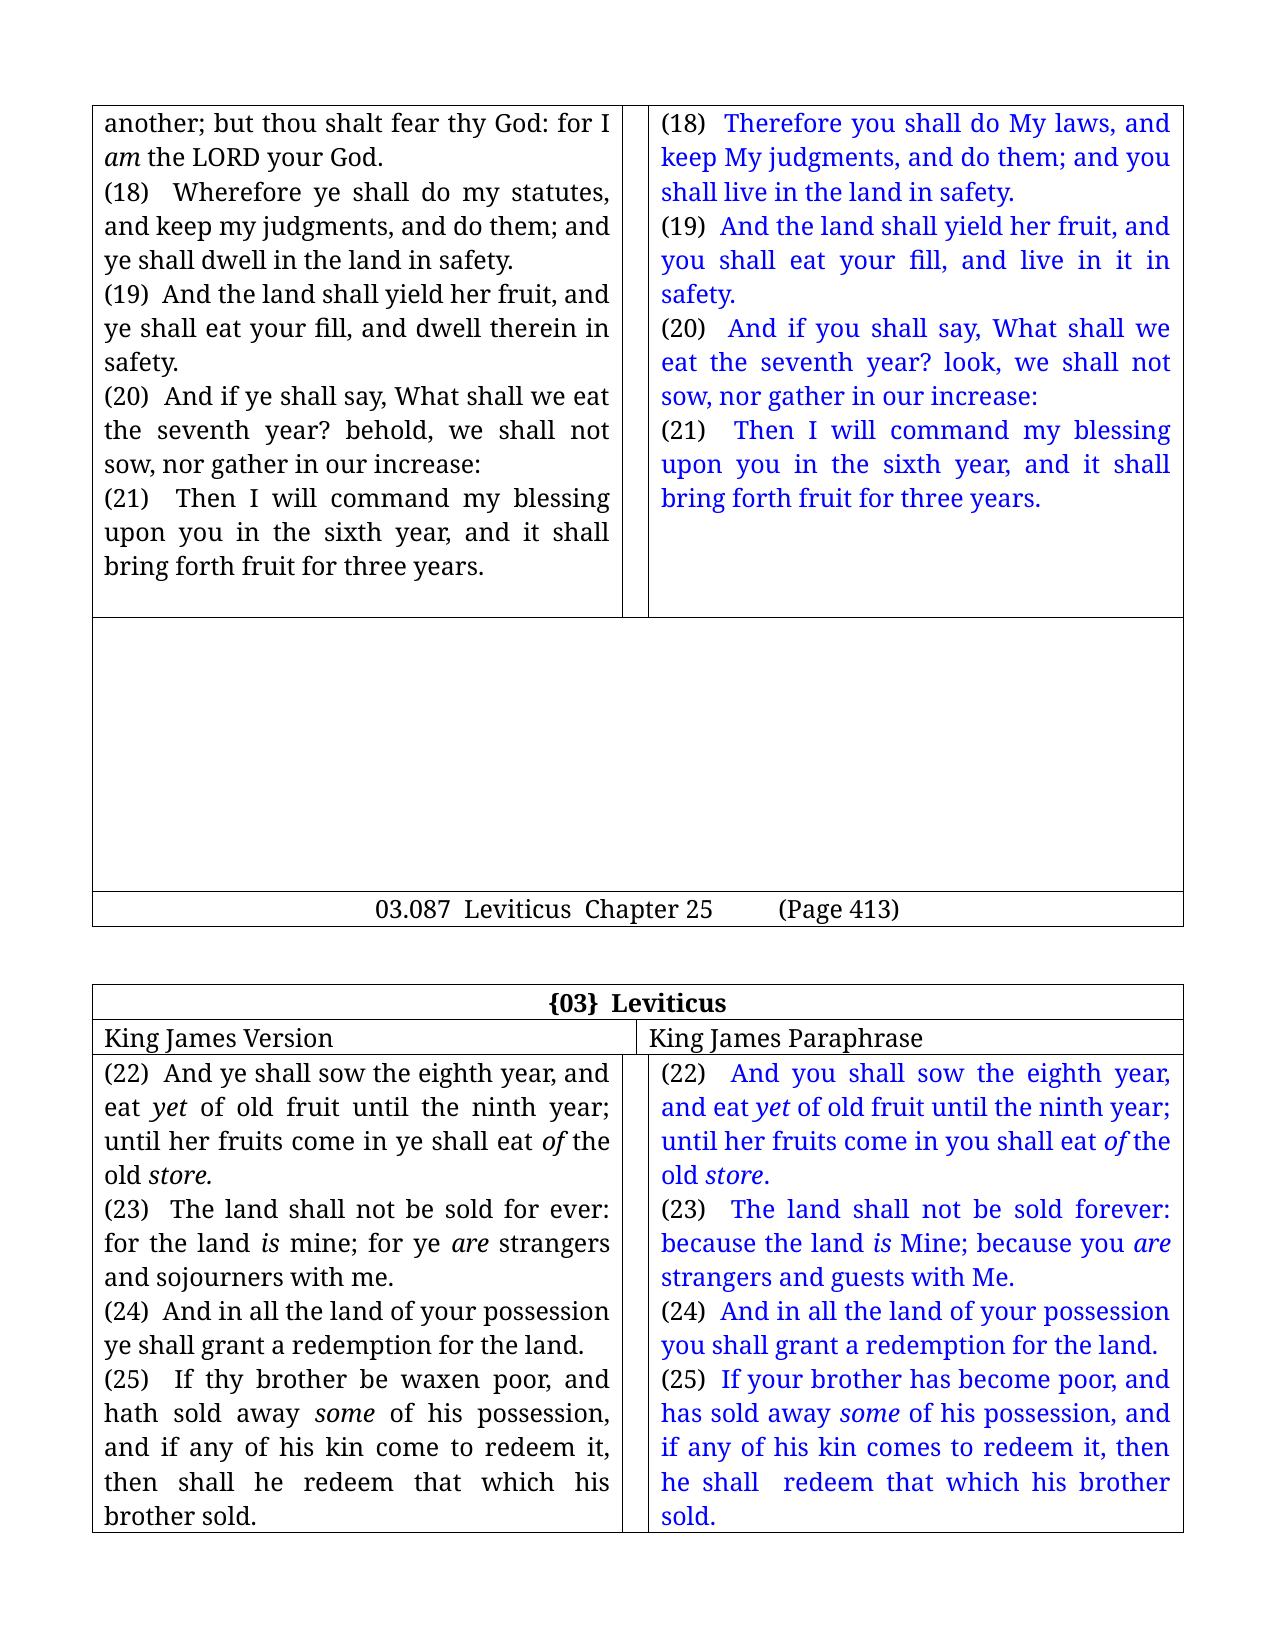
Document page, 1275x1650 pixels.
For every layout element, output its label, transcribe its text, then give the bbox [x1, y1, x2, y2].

table_cell King James Paraphrase [637, 1020, 1183, 1054]
table_cell 03.087 Leviticus Chapter 25 (Page 413) [93, 892, 1183, 926]
table_header {03} Leviticus [93, 985, 1183, 1019]
table_cell [623, 1055, 648, 1532]
table_cell King James Version [93, 1020, 636, 1054]
table_cell (18) Therefore you shall do My laws, and keep My judgments, and do them; and you shall live in the land in safety. (19) And the land shall yield her fruit, and you shall eat your fill, and live in it in safety. (20) And if you shall say, What shall we eat the seventh year? look, we shall not sow, nor gather in our increase: (21) Then I will command my blessing upon you in the sixth year, and it shall bring forth fruit for three years. [649, 106, 1183, 617]
table_cell (22) And you shall sow the eighth year, and eat yet of old fruit until the ninth year; until her fruits come in you shall eat of the old store. (23) The land shall not be sold forever: because the land is Mine; because you are strangers and guests with Me. (24) And in all the land of your possession you shall grant a redemption for the land. (25) If your brother has become poor, and has sold away some of his possession, and if any of his kin comes to redeem it, then he shall redeem that which his brother sold. [649, 1055, 1183, 1532]
table_cell another; but thou shalt fear thy God: for I am the LORD your God. (18) Wherefore ye shall do my statutes, and keep my judgments, and do them; and ye shall dwell in the land in safety. (19) And the land shall yield her fruit, and ye shall eat your fill, and dwell therein in safety. (20) And if ye shall say, What shall we eat the seventh year? behold, we shall not sow, nor gather in our increase: (21) Then I will command my blessing upon you in the sixth year, and it shall bring forth fruit for three years. [93, 106, 622, 617]
table_cell [623, 106, 648, 617]
table_cell [93, 618, 1183, 891]
table_cell (22) And ye shall sow the eighth year, and eat yet of old fruit until the ninth year; until her fruits come in ye shall eat of the old store. (23) The land shall not be sold for ever: for the land is mine; for ye are strangers and sojourners with me. (24) And in all the land of your possession ye shall grant a redemption for the land. (25) If thy brother be waxen poor, and hath sold away some of his possession, and if any of his kin come to redeem it, then shall he redeem that which his brother sold. [93, 1055, 622, 1532]
